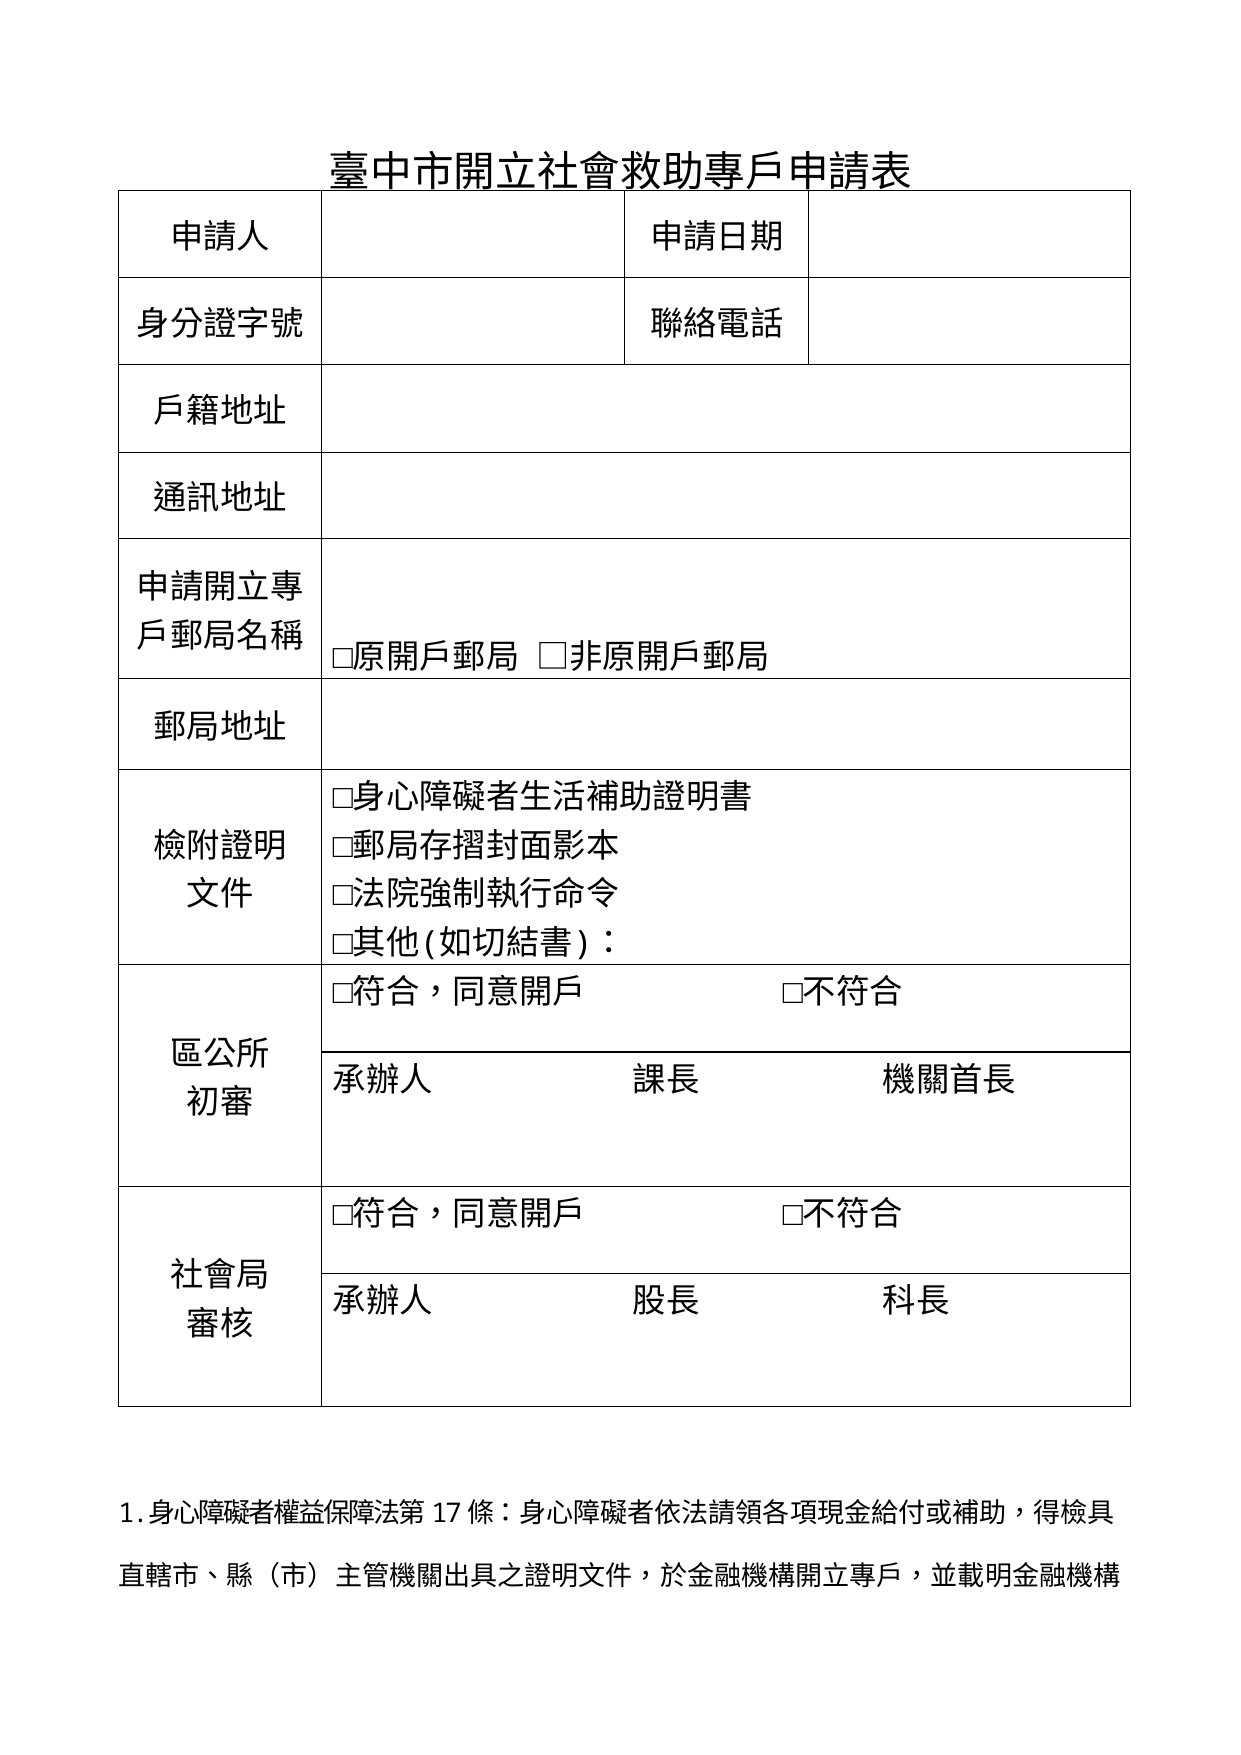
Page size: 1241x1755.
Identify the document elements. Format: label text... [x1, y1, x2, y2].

table_cell □原開戶郵局 □非原開戶郵局 [322, 539, 1130, 678]
table_cell [322, 365, 1130, 452]
table_cell 申請開立專戶郵局名稱 [119, 539, 321, 678]
table_cell □符合，同意開戶 □不符合 [322, 965, 1130, 1051]
table_cell 承辦人 股長 科長 [322, 1274, 1130, 1406]
table_cell [809, 278, 1130, 364]
table_cell 通訊地址 [119, 453, 321, 538]
table_cell 檢附證明 文件 [119, 770, 321, 964]
table_cell 社會局 審核 [119, 1187, 321, 1406]
table_cell 戶籍地址 [119, 365, 321, 452]
table_cell □符合，同意開戶 □不符合 [322, 1187, 1130, 1273]
table_cell [322, 278, 624, 364]
text 臺中市開立社會救助專戶申請表 [118, 127, 1122, 189]
table_cell 身分證字號 [119, 278, 321, 364]
table_cell [322, 453, 1130, 538]
table_header 申請日期 [625, 191, 808, 277]
table_cell 郵局地址 [119, 679, 321, 769]
table_header [809, 191, 1130, 277]
table_cell 聯絡電話 [625, 278, 808, 364]
table_header 申請人 [119, 191, 321, 277]
table_cell [322, 679, 1130, 769]
table_cell 區公所 初審 [119, 965, 321, 1186]
table_cell □身心障礙者生活補助證明書 □郵局存摺封面影本 □法院強制執行命令 □其他(如切結書)： [322, 770, 1130, 964]
text 1.身心障礙者權益保障法第17條：身心障礙者依法請領各項現金給付或補助，得檢具直轄市、縣（市）主管機關出具之證明文件，於金融機構開立專戶，並載明金融機構 [118, 1469, 1122, 1594]
table_header [322, 191, 624, 277]
table_cell 承辦人 課長 機關首長 [322, 1053, 1130, 1186]
